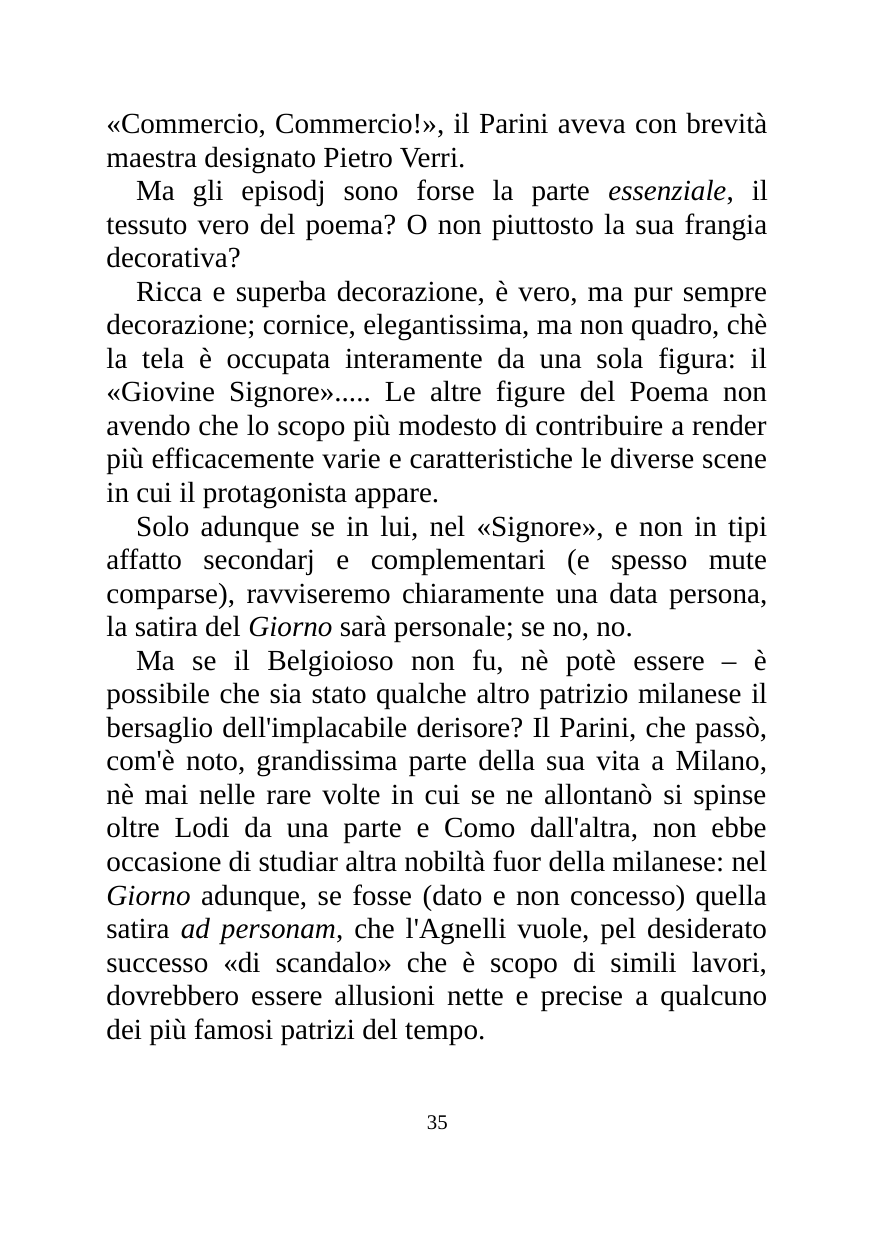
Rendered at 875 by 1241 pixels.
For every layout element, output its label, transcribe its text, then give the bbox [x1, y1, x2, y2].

text Ma se il Belgioioso non fu, nè potè essere – è possibile che sia stato qualche altro patrizio milanese il bersaglio dell'implacabile derisore? Il Parini, che passò, com'è noto, grandissima parte della sua vita a Milano, nè mai nelle rare volte in cui se ne allontanò si spinse oltre Lodi da una parte e Como dall'altra, non ebbe occasione di studiar altra nobiltà fuor della milanese: nel Giorno adunque, se fosse (dato e non concesso) quella satira ad personam, che l'Agnelli vuole, pel desiderato successo «di scandalo» che è scopo di simili lavori, dovrebbero essere allusioni nette e precise a qualcuno dei più famosi patrizi del tempo. [106, 643, 768, 1045]
text Ricca e superba decorazione, è vero, ma pur sempre decorazione; cornice, elegantissima, ma non quadro, chè la tela è occupata interamente da una sola figura: il «Giovine Signore»..... Le altre figure del Poema non avendo che lo scopo più modesto di contribuire a render più efficacemente varie e caratteristiche le diverse scene in cui il protagonista appare. [106, 274, 768, 509]
text Solo adunque se in lui, nel «Signore», e non in tipi affatto secondarj e complementari (e spesso mute comparse), ravviseremo chiaramente una data persona, la satira del Giorno sarà personale; se no, no. [106, 509, 768, 643]
text Ma gli episodj sono forse la parte essenziale, il tessuto vero del poema? O non piuttosto la sua frangia decorativa? [106, 173, 768, 274]
text «Commercio, Commercio!», il Parini aveva con brevità maestra designato Pietro Verri. [106, 106, 768, 173]
